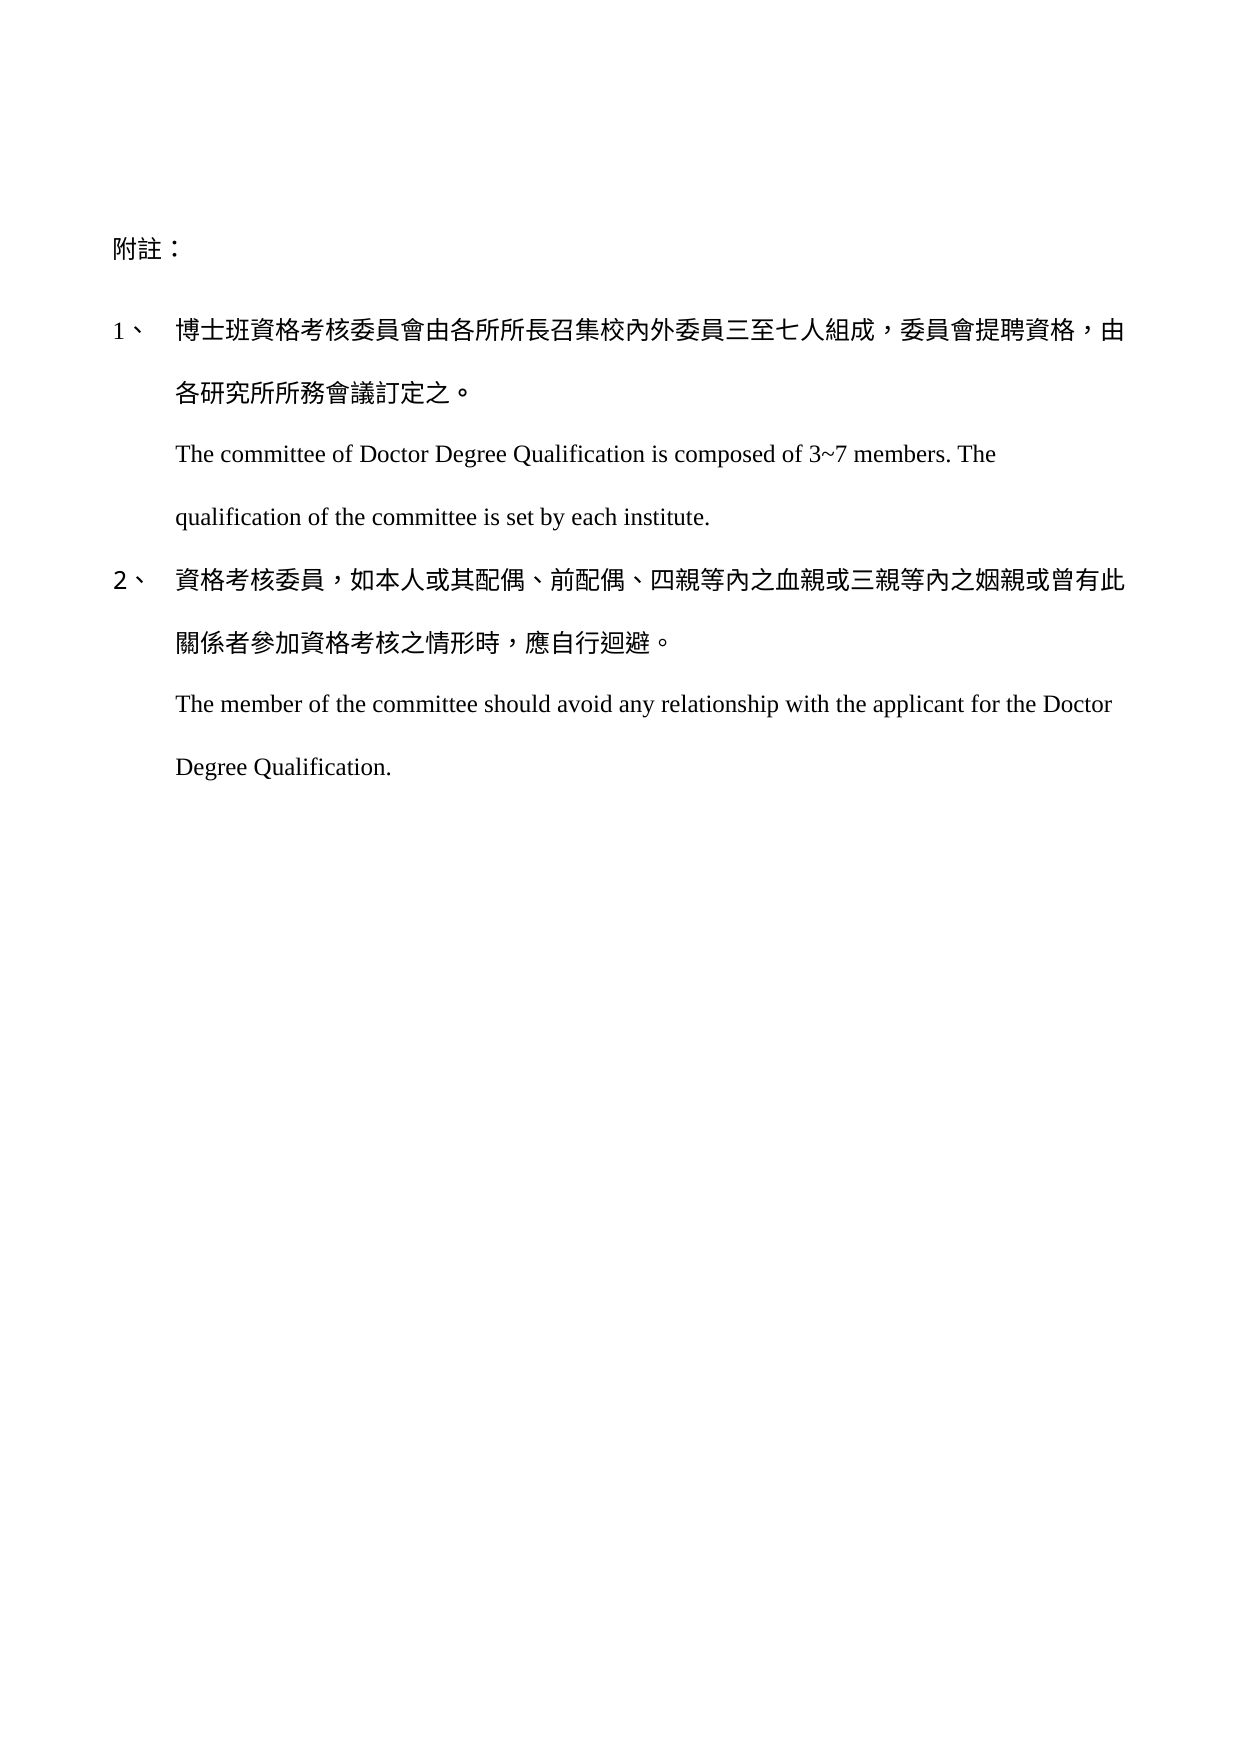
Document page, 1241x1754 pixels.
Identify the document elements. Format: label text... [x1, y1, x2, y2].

text 附註： [112, 206, 1128, 269]
text The committee of Doctor Degree Qualification is composed of 3~7 members. The qualification of the committee is set by each institute. [175, 412, 1128, 537]
list 博士班資格考核委員會由各所所長召集校內外委員三至七人組成，委員會提聘資格，由各研究所所務會議訂定之。 [112, 287, 1128, 412]
text The member of the committee should avoid any relationship with the applicant for the Doctor Degree Qualification. [175, 662, 1128, 787]
list 資格考核委員，如本人或其配偶、前配偶、四親等內之血親或三親等內之姻親或曾有此關係者參加資格考核之情形時，應自行迴避。 [112, 537, 1128, 662]
